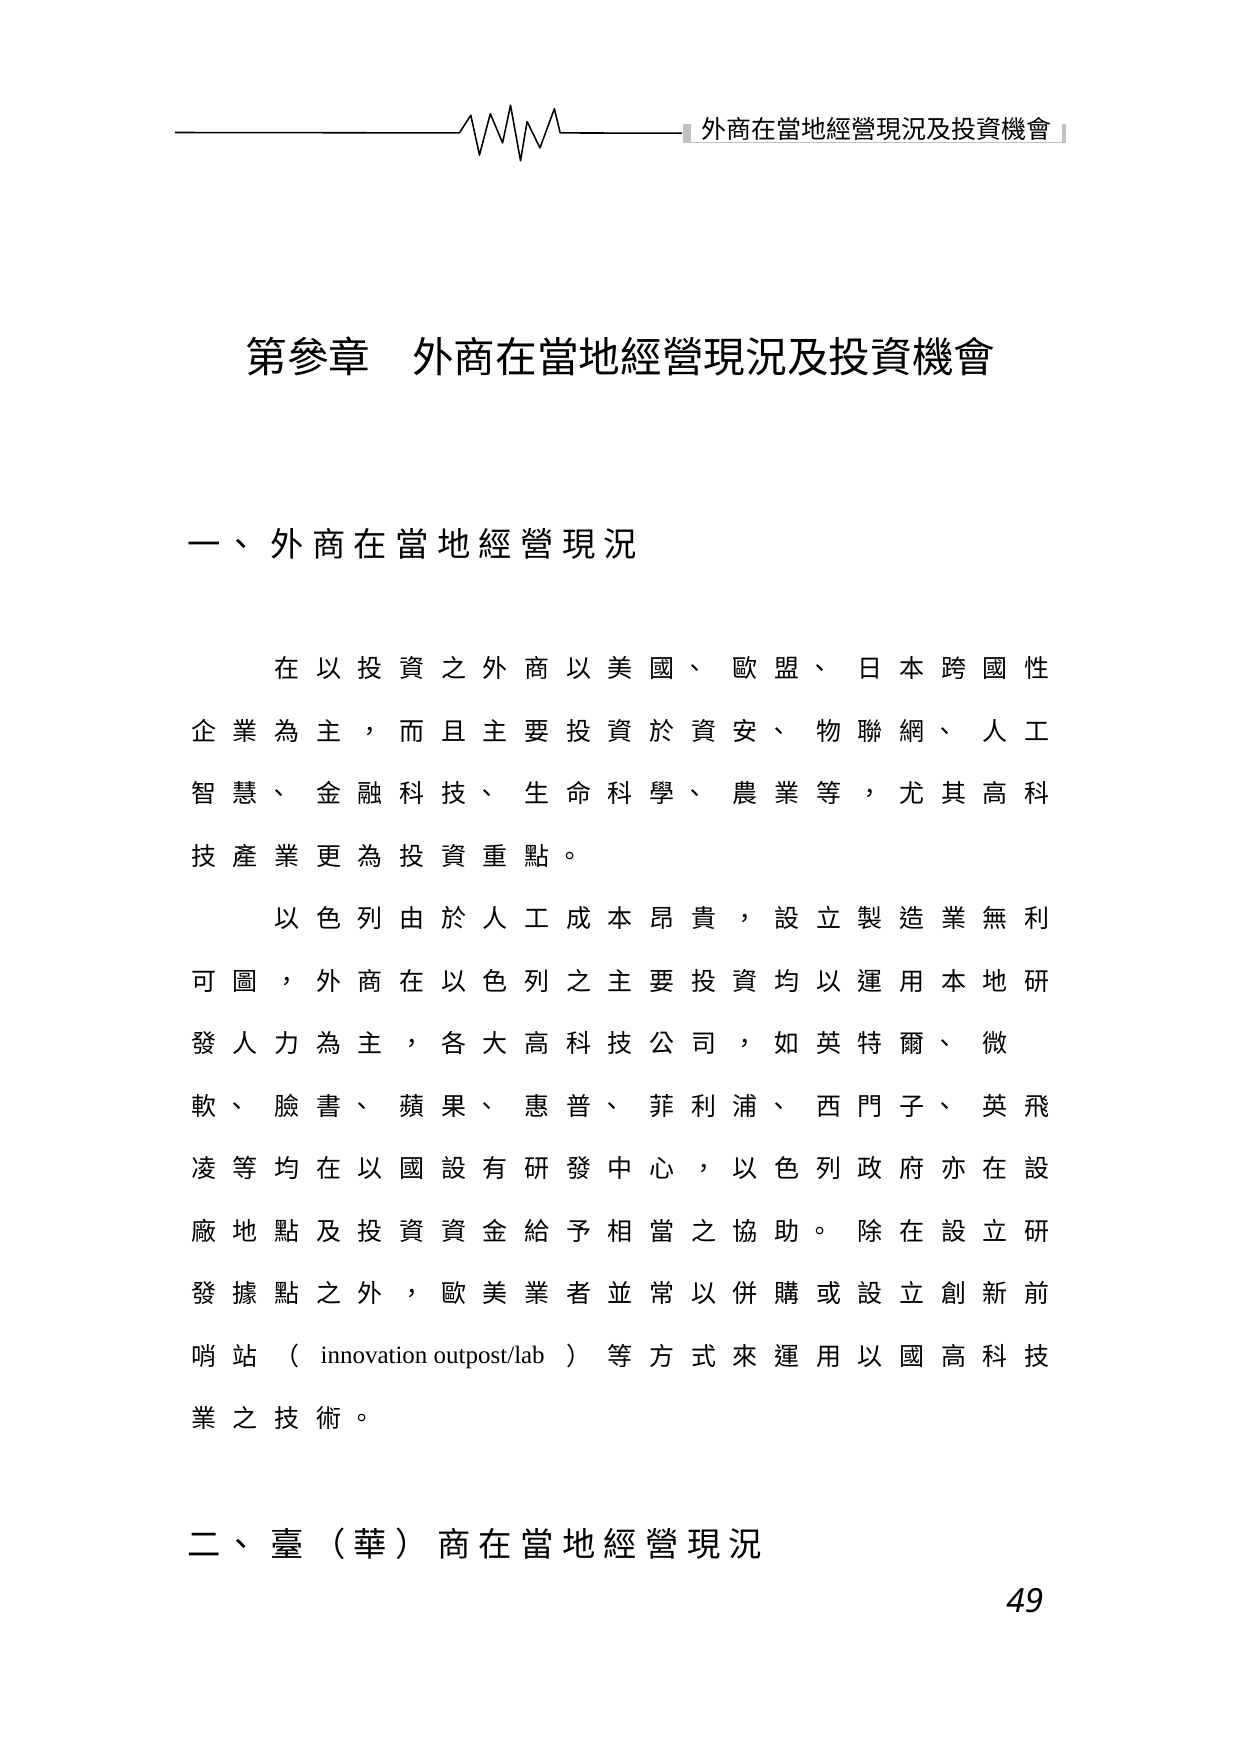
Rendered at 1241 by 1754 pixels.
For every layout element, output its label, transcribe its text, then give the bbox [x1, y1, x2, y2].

text 一、外商在當地經營現況 [183, 500, 1058, 563]
text 在以投資之外商以美國、歐盟、日本跨國性企業為主，而且主要投資於資安、物聯網、人工智慧、金融科技、生命科學、農業等，尤其高科技產業更為投資重點。 [183, 625, 1058, 875]
text 以色列由於人工成本昂貴，設立製造業無利可圖，外商在以色列之主要投資均以運用本地研發人力為主，各大高科技公司，如英特爾、微軟、臉書、蘋果、惠普、菲利浦、西門子、英飛凌等均在以國設有研發中心，以色列政府亦在設廠地點及投資資金給予相當之協助。除在設立研發據點之外，歐美業者並常以併購或設立創新前哨站（innovation outpost/lab）等方式來運用以國高科技業之技術。 [183, 875, 1058, 1438]
text 二、臺（華）商在當地經營現況 [183, 1500, 1058, 1563]
text 第參章 外商在當地經營現況及投資機會 [183, 313, 1058, 375]
